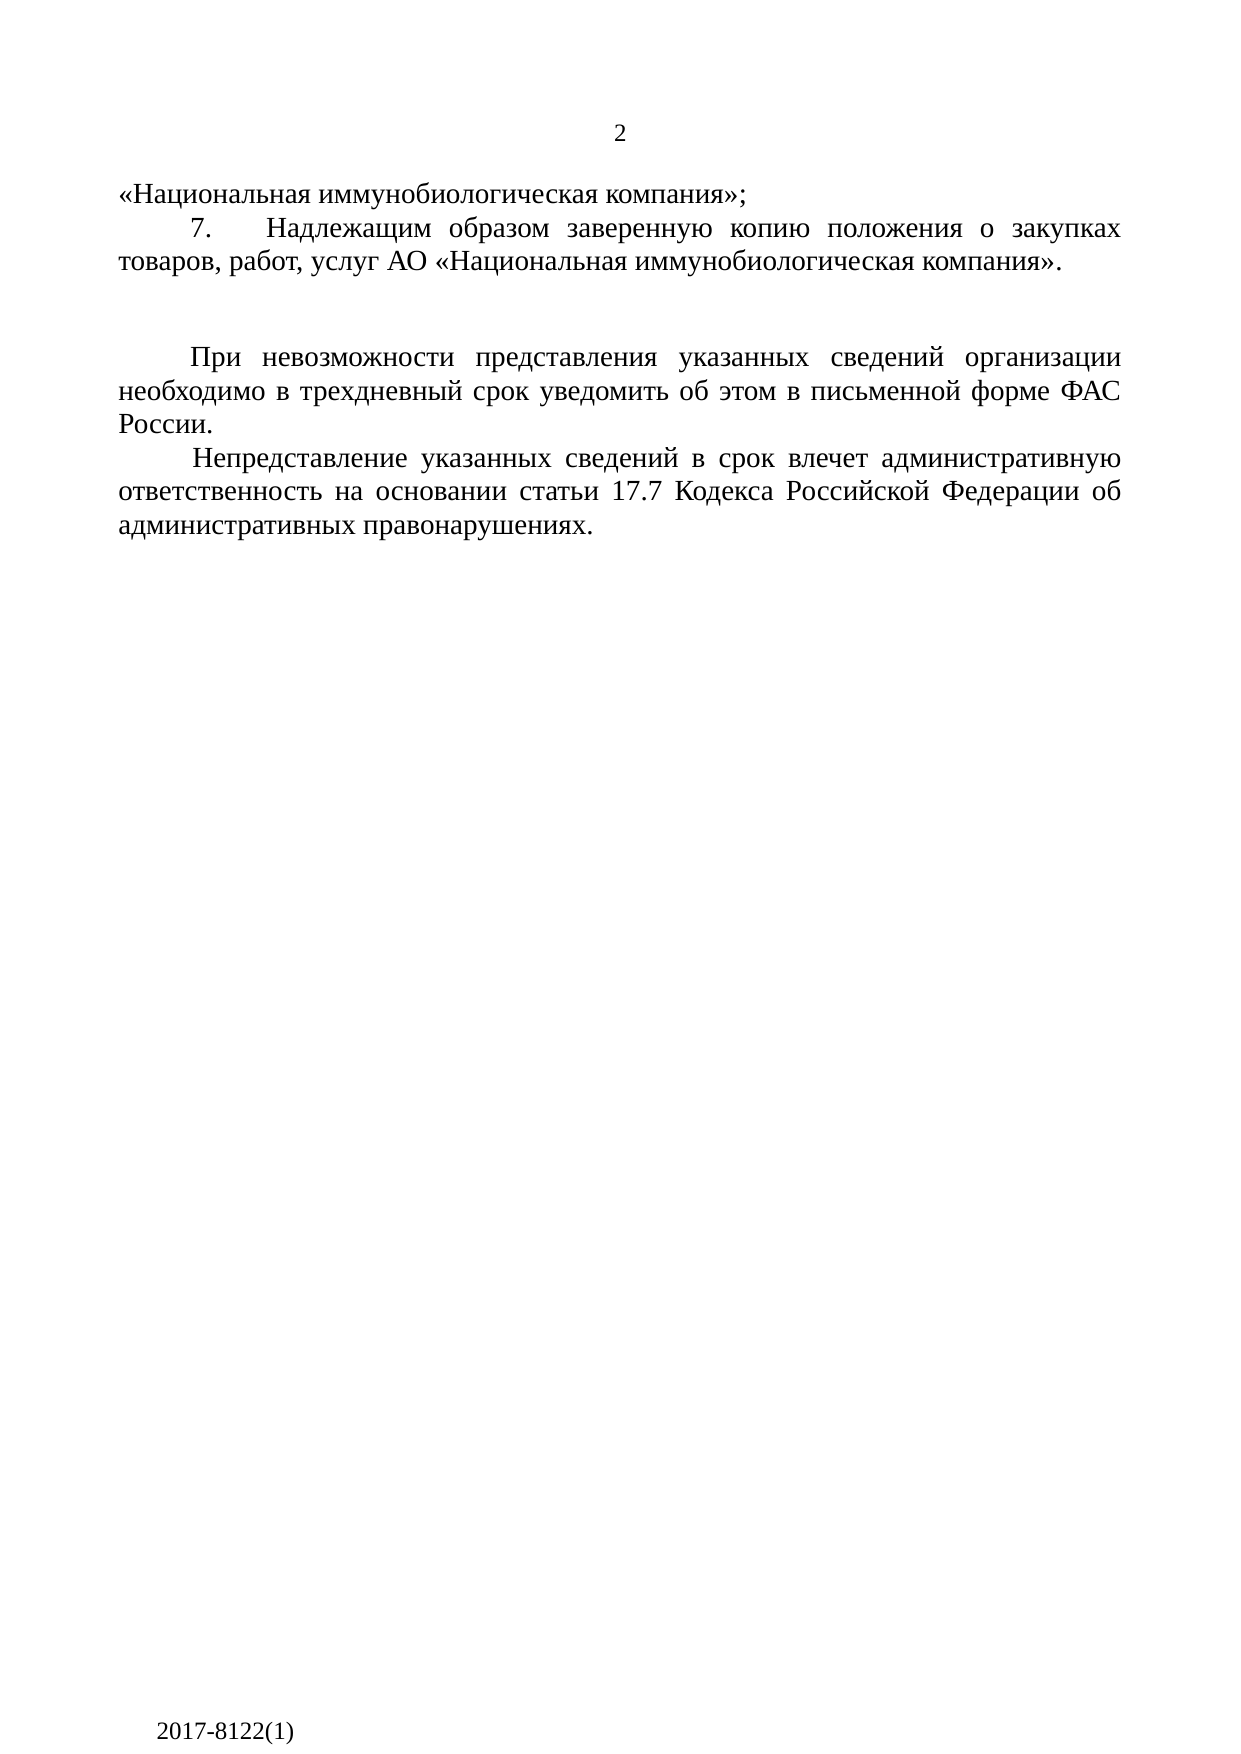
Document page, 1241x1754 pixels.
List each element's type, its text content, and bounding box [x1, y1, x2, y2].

text Непредставление указанных сведений в срок влечет административную ответственность на основании статьи 17.7 Кодекса Российской Федерации об административных правонарушениях. [118, 440, 1122, 541]
list «Национальная иммунобиологическая компания»; [118, 176, 1122, 210]
text При невозможности представления указанных сведений организации необходимо в трехдневный срок уведомить об этом в письменной форме ФАС России. [118, 339, 1122, 440]
list Надлежащим образом заверенную копию положения о закупках товаров, работ, услуг АО «Национальная иммунобиологическая компания». [118, 210, 1122, 277]
